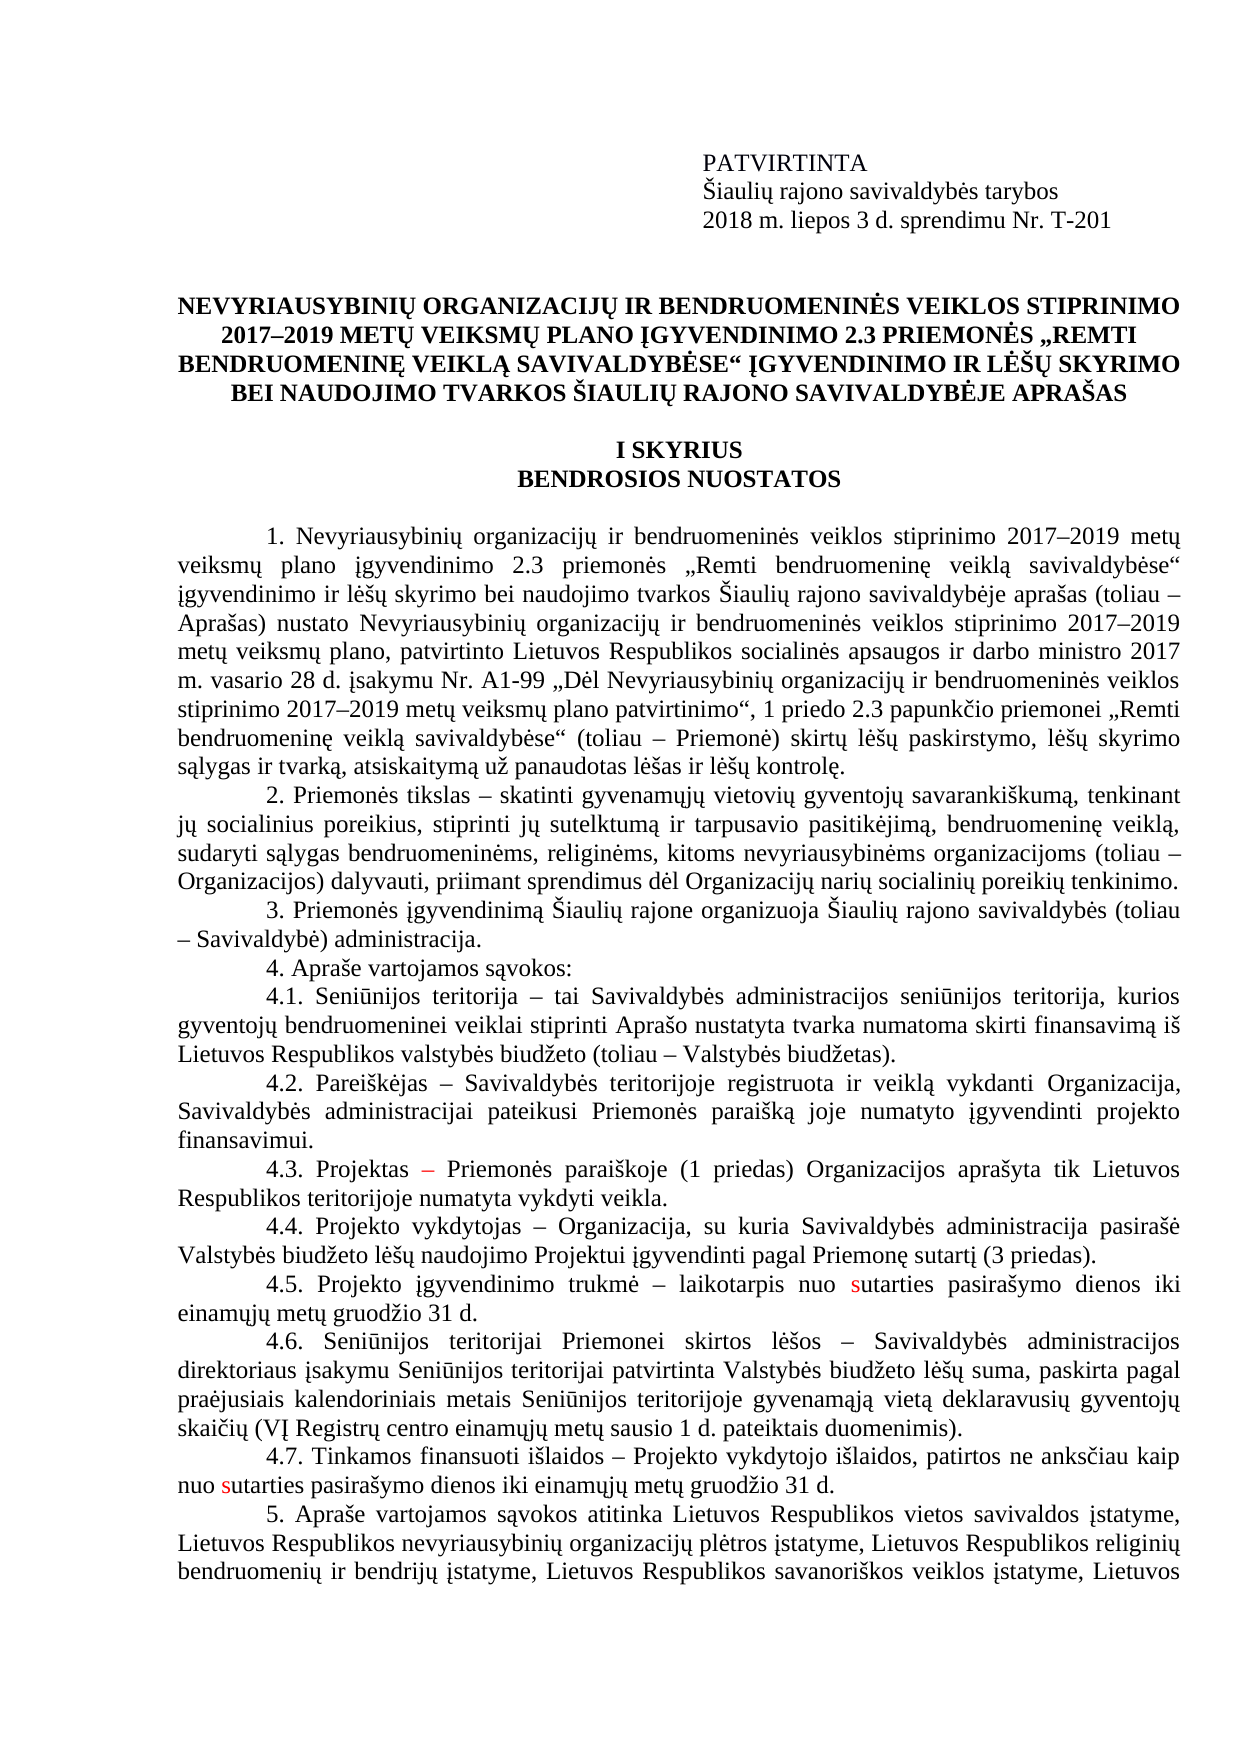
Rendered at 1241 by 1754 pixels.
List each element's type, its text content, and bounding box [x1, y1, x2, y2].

text NEVYRIAUSYBINIŲ ORGANIZACIJŲ IR BENDRUOMENINĖS VEIKLOS STIPRINIMO 2017–2019 METŲ VEIKSMŲ PLANO ĮGYVENDINIMO 2.3 PRIEMONĖS „REMTI BENDRUOMENINĘ VEIKLĄ SAVIVALDYBĖSE“ įgyvendinimo IR LĖŠŲ SKYRIMO BEI NAUDOJIMO TVARKOS ŠIAULIŲ RAJONO SAVIVALDYBĖJE APRAŠAS [177, 291, 1181, 406]
text 4.4. Projekto vykdytojas – Organizacija, su kuria Savivaldybės administracija pasirašė Valstybės biudžeto lėšų naudojimo Projektui įgyvendinti pagal Priemonę sutartį (3 priedas). [177, 1211, 1181, 1269]
text Šiaulių rajono savivaldybės tarybos [702, 176, 1181, 205]
text 1. Nevyriausybinių organizacijų ir bendruomeninės veiklos stiprinimo 2017–2019 metų veiksmų plano įgyvendinimo 2.3 priemonės „Remti bendruomeninę veiklą savivaldybėse“ įgyvendinimo ir lėšų skyrimo bei naudojimo tvarkos Šiaulių rajono savivaldybėje aprašas (toliau – Aprašas) nustato Nevyriausybinių organizacijų ir bendruomeninės veiklos stiprinimo 2017–2019 metų veiksmų plano, patvirtinto Lietuvos Respublikos socialinės apsaugos ir darbo ministro 2017 m. vasario 28 d. įsakymu Nr. A1-99 „Dėl Nevyriausybinių organizacijų ir bendruomeninės veiklos stiprinimo 2017–2019 metų veiksmų plano patvirtinimo“, 1 priedo 2.3 papunkčio priemonei „Remti bendruomeninę veiklą savivaldybėse“ (toliau – Priemonė) skirtų lėšų paskirstymo, lėšų skyrimo sąlygas ir tvarką, atsiskaitymą už panaudotas lėšas ir lėšų kontrolę. [177, 521, 1181, 780]
text 4.5. Projekto įgyvendinimo trukmė – laikotarpis nuo sutarties pasirašymo dienos iki einamųjų metų gruodžio 31 d. [177, 1269, 1181, 1326]
text I SKYRIUS [177, 435, 1181, 464]
text 4.6. Seniūnijos teritorijai Priemonei skirtos lėšos – Savivaldybės administracijos direktoriaus įsakymu Seniūnijos teritorijai patvirtinta Valstybės biudžeto lėšų suma, paskirta pagal praėjusiais kalendoriniais metais Seniūnijos teritorijoje gyvenamąją vietą deklaravusių gyventojų skaičių (VĮ Registrų centro einamųjų metų sausio 1 d. pateiktais duomenimis). [177, 1326, 1181, 1441]
text 4. Apraše vartojamos sąvokos: [177, 953, 1181, 981]
text 4.3. Projektas – Priemonės paraiškoje (1 priedas) Organizacijos aprašyta tik Lietuvos Respublikos teritorijoje numatyta vykdyti veikla. [177, 1154, 1181, 1211]
text 4.7. Tinkamos finansuoti išlaidos – Projekto vykdytojo išlaidos, patirtos ne anksčiau kaip nuo sutarties pasirašymo dienos iki einamųjų metų gruodžio 31 d. [177, 1441, 1181, 1499]
text PATVIRTINTA [702, 148, 1181, 176]
text 5. Apraše vartojamos sąvokos atitinka Lietuvos Respublikos vietos savivaldos įstatyme, Lietuvos Respublikos nevyriausybinių organizacijų plėtros įstatyme, Lietuvos Respublikos religinių bendruomenių ir bendrijų įstatyme, Lietuvos Respublikos savanoriškos veiklos įstatyme, Lietuvos [177, 1499, 1181, 1585]
text Bendrosios nuostatos [177, 464, 1181, 493]
text 4.2. Pareiškėjas – Savivaldybės teritorijoje registruota ir veiklą vykdanti Organizacija, Savivaldybės administracijai pateikusi Priemonės paraišką joje numatyto įgyvendinti projekto finansavimui. [177, 1068, 1181, 1154]
text 2018 m. liepos 3 d. sprendimu Nr. T-201 [702, 205, 1181, 234]
text 2. Priemonės tikslas – skatinti gyvenamųjų vietovių gyventojų savarankiškumą, tenkinant jų socialinius poreikius, stiprinti jų sutelktumą ir tarpusavio pasitikėjimą, bendruomeninę veiklą, sudaryti sąlygas bendruomeninėms, religinėms, kitoms nevyriausybinėms organizacijoms (toliau – Organizacijos) dalyvauti, priimant sprendimus dėl Organizacijų narių socialinių poreikių tenkinimo. [177, 780, 1181, 895]
text 4.1. Seniūnijos teritorija – tai Savivaldybės administracijos seniūnijos teritorija, kurios gyventojų bendruomeninei veiklai stiprinti Aprašo nustatyta tvarka numatoma skirti finansavimą iš Lietuvos Respublikos valstybės biudžeto (toliau – Valstybės biudžetas). [177, 981, 1181, 1068]
text 3. Priemonės įgyvendinimą Šiaulių rajone organizuoja Šiaulių rajono savivaldybės (toliau – Savivaldybė) administracija. [177, 895, 1181, 953]
